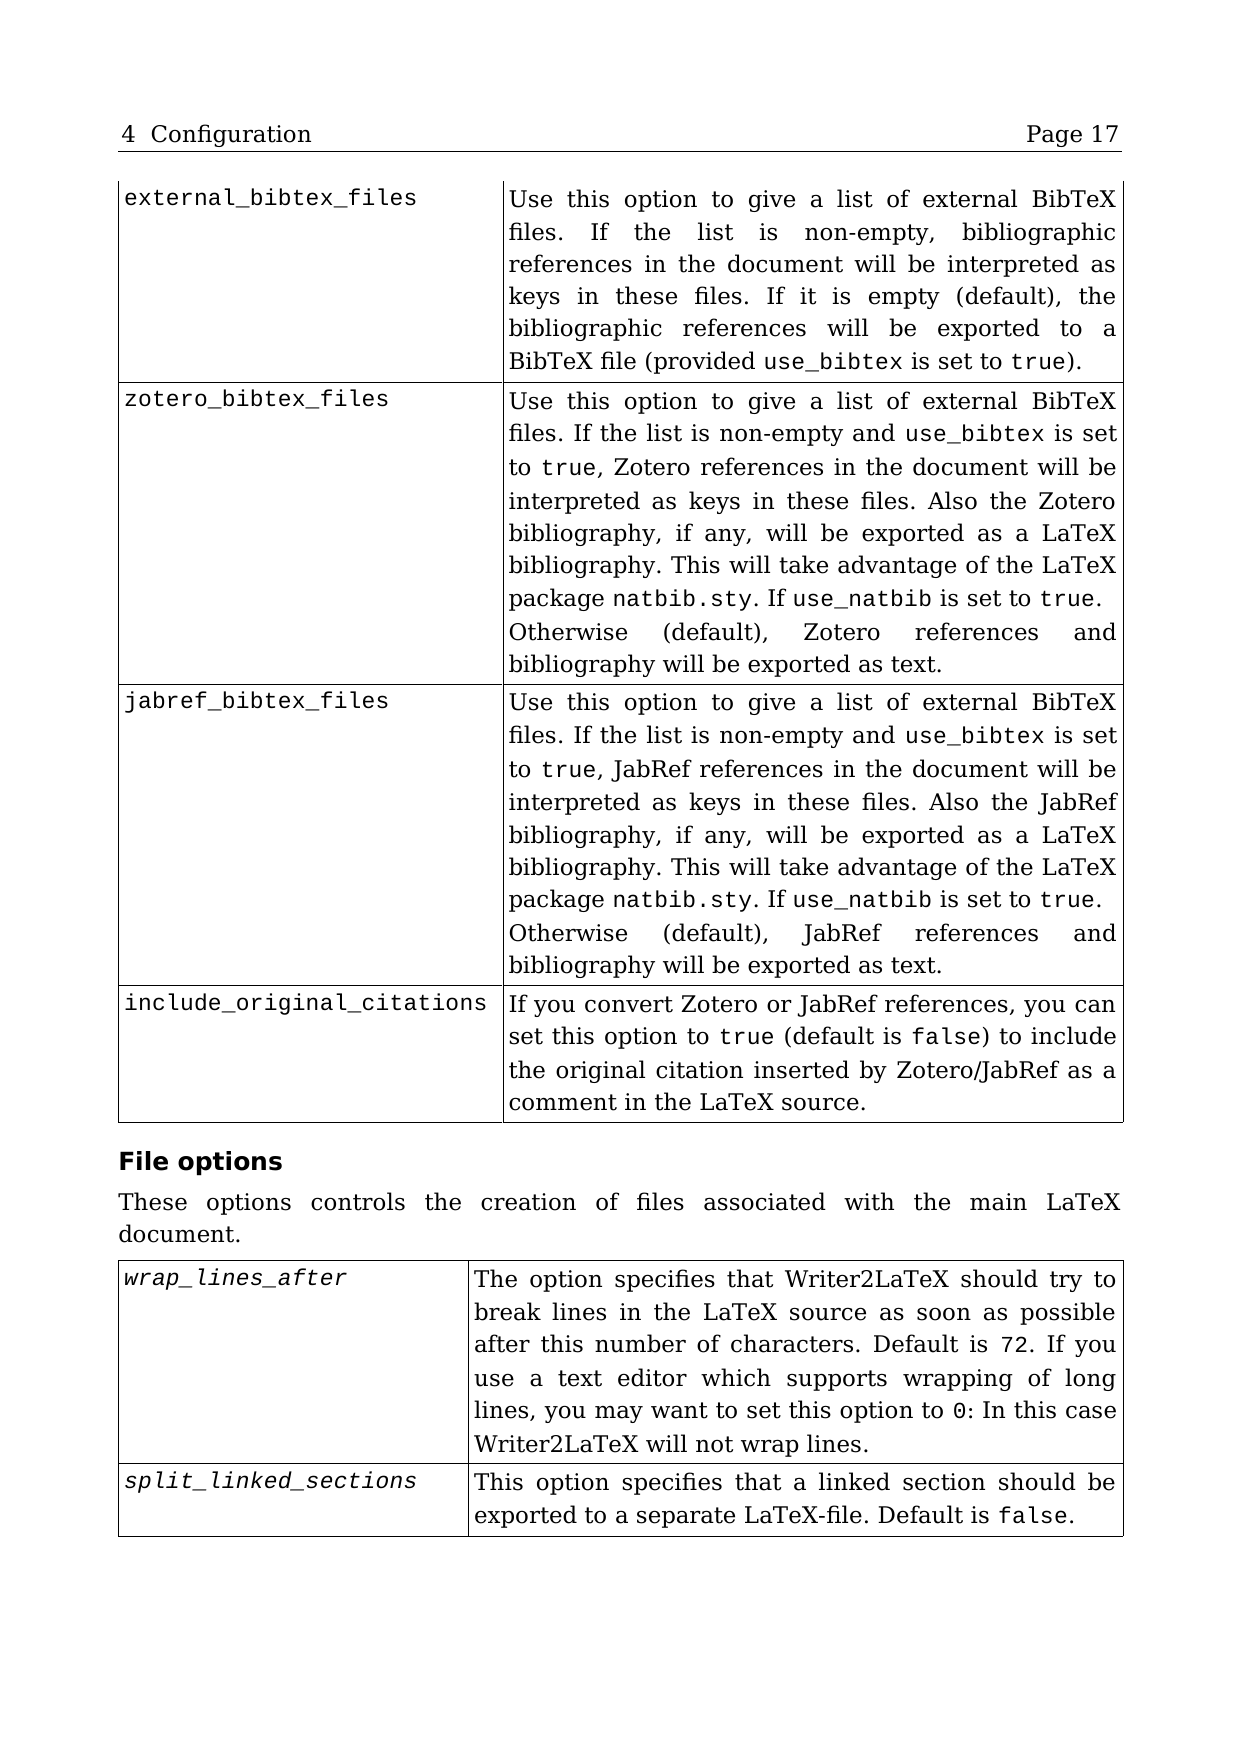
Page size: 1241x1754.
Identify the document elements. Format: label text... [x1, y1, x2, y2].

table_cell external_bibtex_files [119, 181, 502, 382]
table_cell If you convert Zotero or JabRef references, you can set this option to true (default is false) to include the original citation inserted by Zotero/JabRef as a comment in the LaTeX source. [504, 986, 1123, 1122]
table_cell This option specifies that a linked section should be exported to a separate LaTeX-file. Default is false. [469, 1464, 1123, 1536]
table_header The option specifies that Writer2LaTeX should try to break lines in the LaTeX source as soon as possible after this number of characters. Default is 72. If you use a text editor which supports wrapping of long lines, you may want to set this option to 0: In this case Writer2LaTeX will not wrap lines. [469, 1261, 1123, 1463]
table_cell jabref_bibtex_files [119, 685, 502, 985]
text These options controls the creation of files associated with the main LaTeX document. [118, 1189, 1122, 1248]
table_cell Use this option to give a list of external BibTeX files. If the list is non-empty, bibliographic references in the document will be interpreted as keys in these files. If it is empty (default), the bibliographic references will be exported to a BibTeX file (provided use_bibtex is set to true). [504, 181, 1123, 382]
subtitle File options [118, 1147, 1122, 1176]
table_header wrap_lines_after [119, 1261, 468, 1463]
table_cell include_original_citations [119, 986, 502, 1122]
table_cell zotero_bibtex_files [119, 383, 502, 684]
table_cell Use this option to give a list of external BibTeX files. If the list is non-empty and use_bibtex is set to true, Zotero references in the document will be interpreted as keys in these files. Also the Zotero bibliography, if any, will be exported as a LaTeX bibliography. This will take advantage of the LaTeX package natbib.sty. If use_natbib is set to true. Otherwise (default), Zotero references and bibliography will be exported as text. [504, 383, 1123, 684]
table_cell split_linked_sections [119, 1464, 468, 1536]
table_cell Use this option to give a list of external BibTeX files. If the list is non-empty and use_bibtex is set to true, JabRef references in the document will be interpreted as keys in these files. Also the JabRef bibliography, if any, will be exported as a LaTeX bibliography. This will take advantage of the LaTeX package natbib.sty. If use_natbib is set to true. Otherwise (default), JabRef references and bibliography will be exported as text. [504, 685, 1123, 985]
